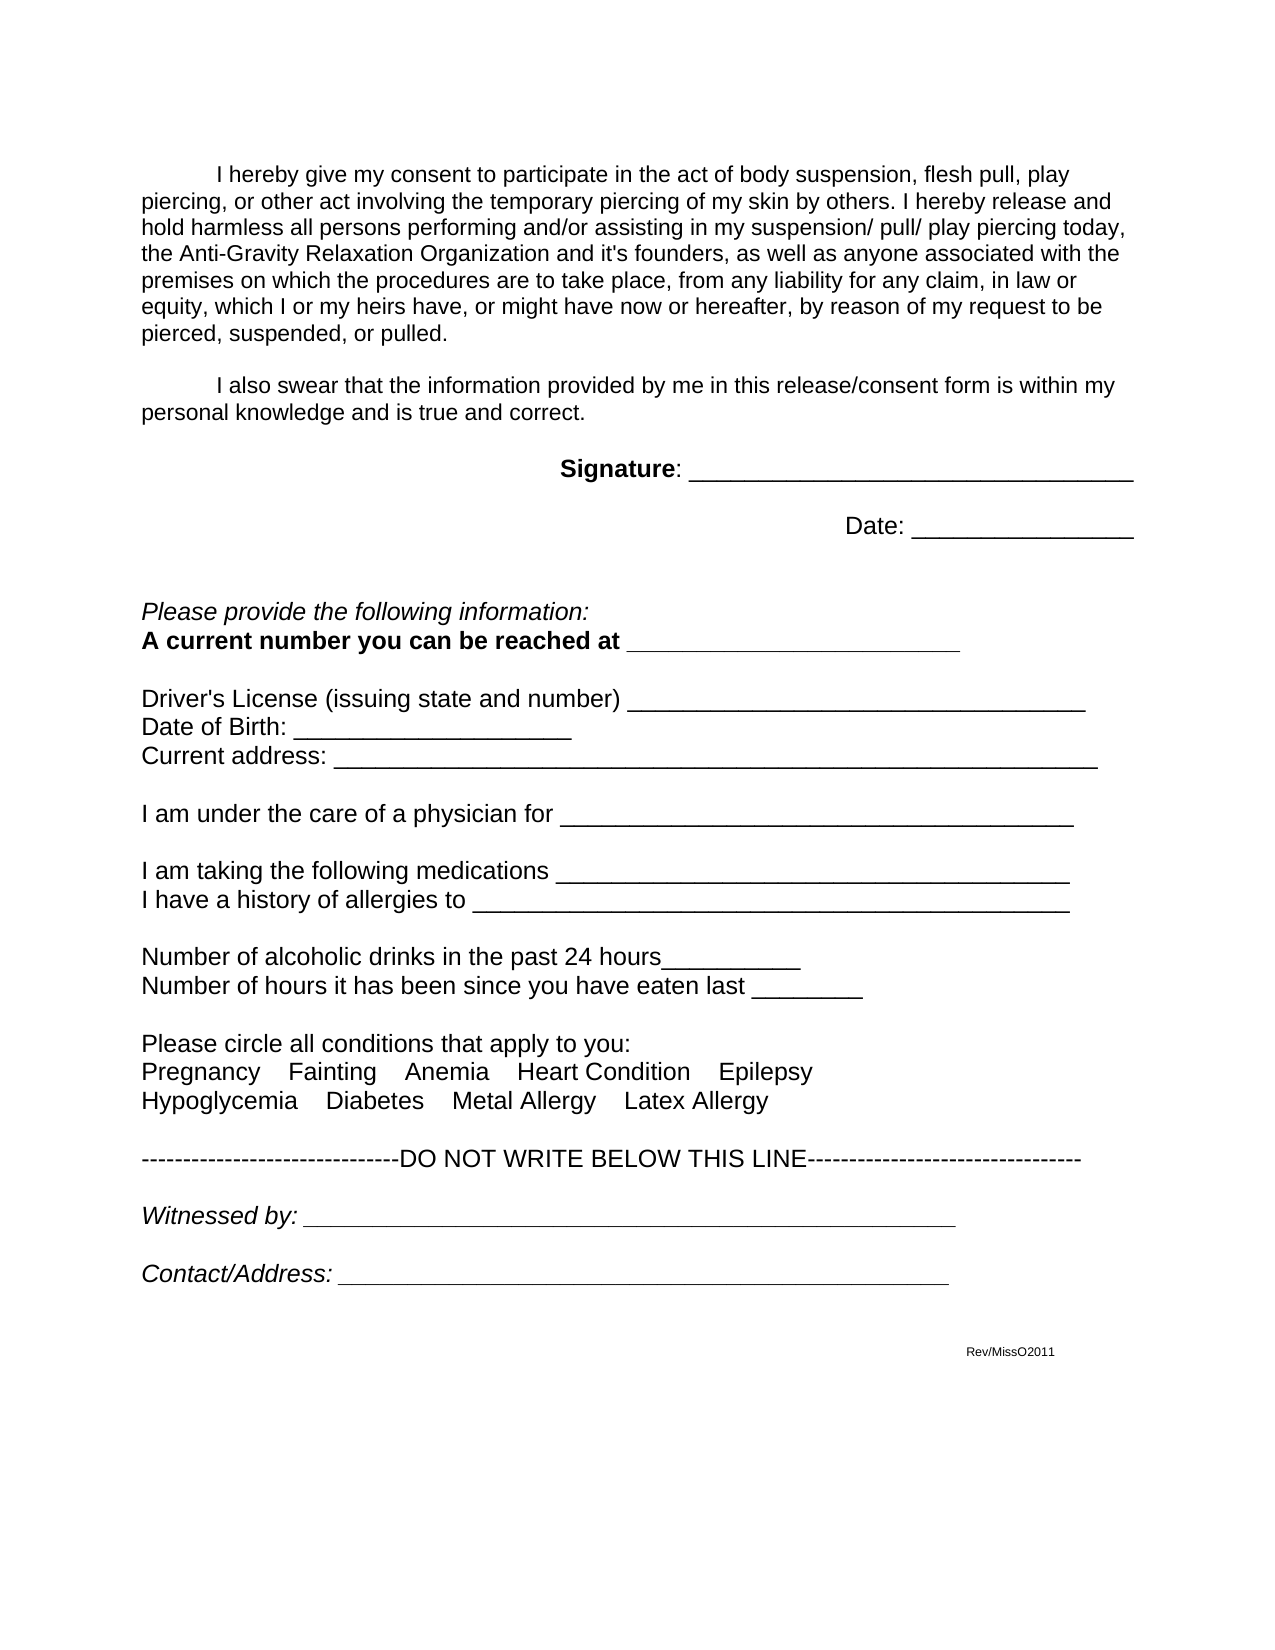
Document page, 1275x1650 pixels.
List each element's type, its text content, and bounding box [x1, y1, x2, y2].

text Signature: ________________________________ [141, 454, 1134, 482]
text Please provide the following information: [141, 597, 1134, 626]
text Contact/Address: ____________________________________________ [141, 1259, 1134, 1287]
text Number of alcoholic drinks in the past 24 hours__________ [141, 942, 1134, 971]
text Rev/MissO2011 [141, 1345, 1134, 1359]
text Driver's License (issuing state and number) _________________________________ [141, 684, 1134, 712]
text -------------------------------DO NOT WRITE BELOW THIS LINE--------------------------------- [141, 1144, 1134, 1172]
text I am under the care of a physician for _____________________________________ [141, 799, 1134, 827]
text Current address: _______________________________________________________ [141, 741, 1134, 770]
text I am taking the following medications _____________________________________ [141, 856, 1134, 885]
text A current number you can be reached at ________________________ [141, 626, 1134, 655]
text Pregnancy Fainting Anemia Heart Condition Epilepsy [141, 1057, 1134, 1086]
text Please circle all conditions that apply to you: [141, 1029, 1134, 1057]
text Number of hours it has been since you have eaten last ________ [141, 971, 1134, 1000]
text Date: ________________ [141, 511, 1134, 540]
text Hypoglycemia Diabetes Metal Allergy Latex Allergy [141, 1086, 1134, 1115]
text I also swear that the information provided by me in this release/consent form is within my personal knowledge and is true and correct. [141, 372, 1134, 425]
text I hereby give my consent to participate in the act of body suspension, flesh pull, play piercing, or other act involving the temporary piercing of my skin by others. I hereby release and hold harmless all persons performing and/or assisting in my suspension/ pull/ play piercing today, the Anti-Gravity Relaxation Organization and it's founders, as well as anyone associated with the premises on which the procedures are to take place, from any liability for any claim, in law or equity, which I or my heirs have, or might have now or hereafter, by reason of my request to be pierced, suspended, or pulled. [141, 161, 1134, 346]
text Witnessed by: _______________________________________________ [141, 1201, 1134, 1230]
text Date of Birth: ____________________ [141, 712, 1134, 741]
text I have a history of allergies to ___________________________________________ [141, 885, 1134, 914]
